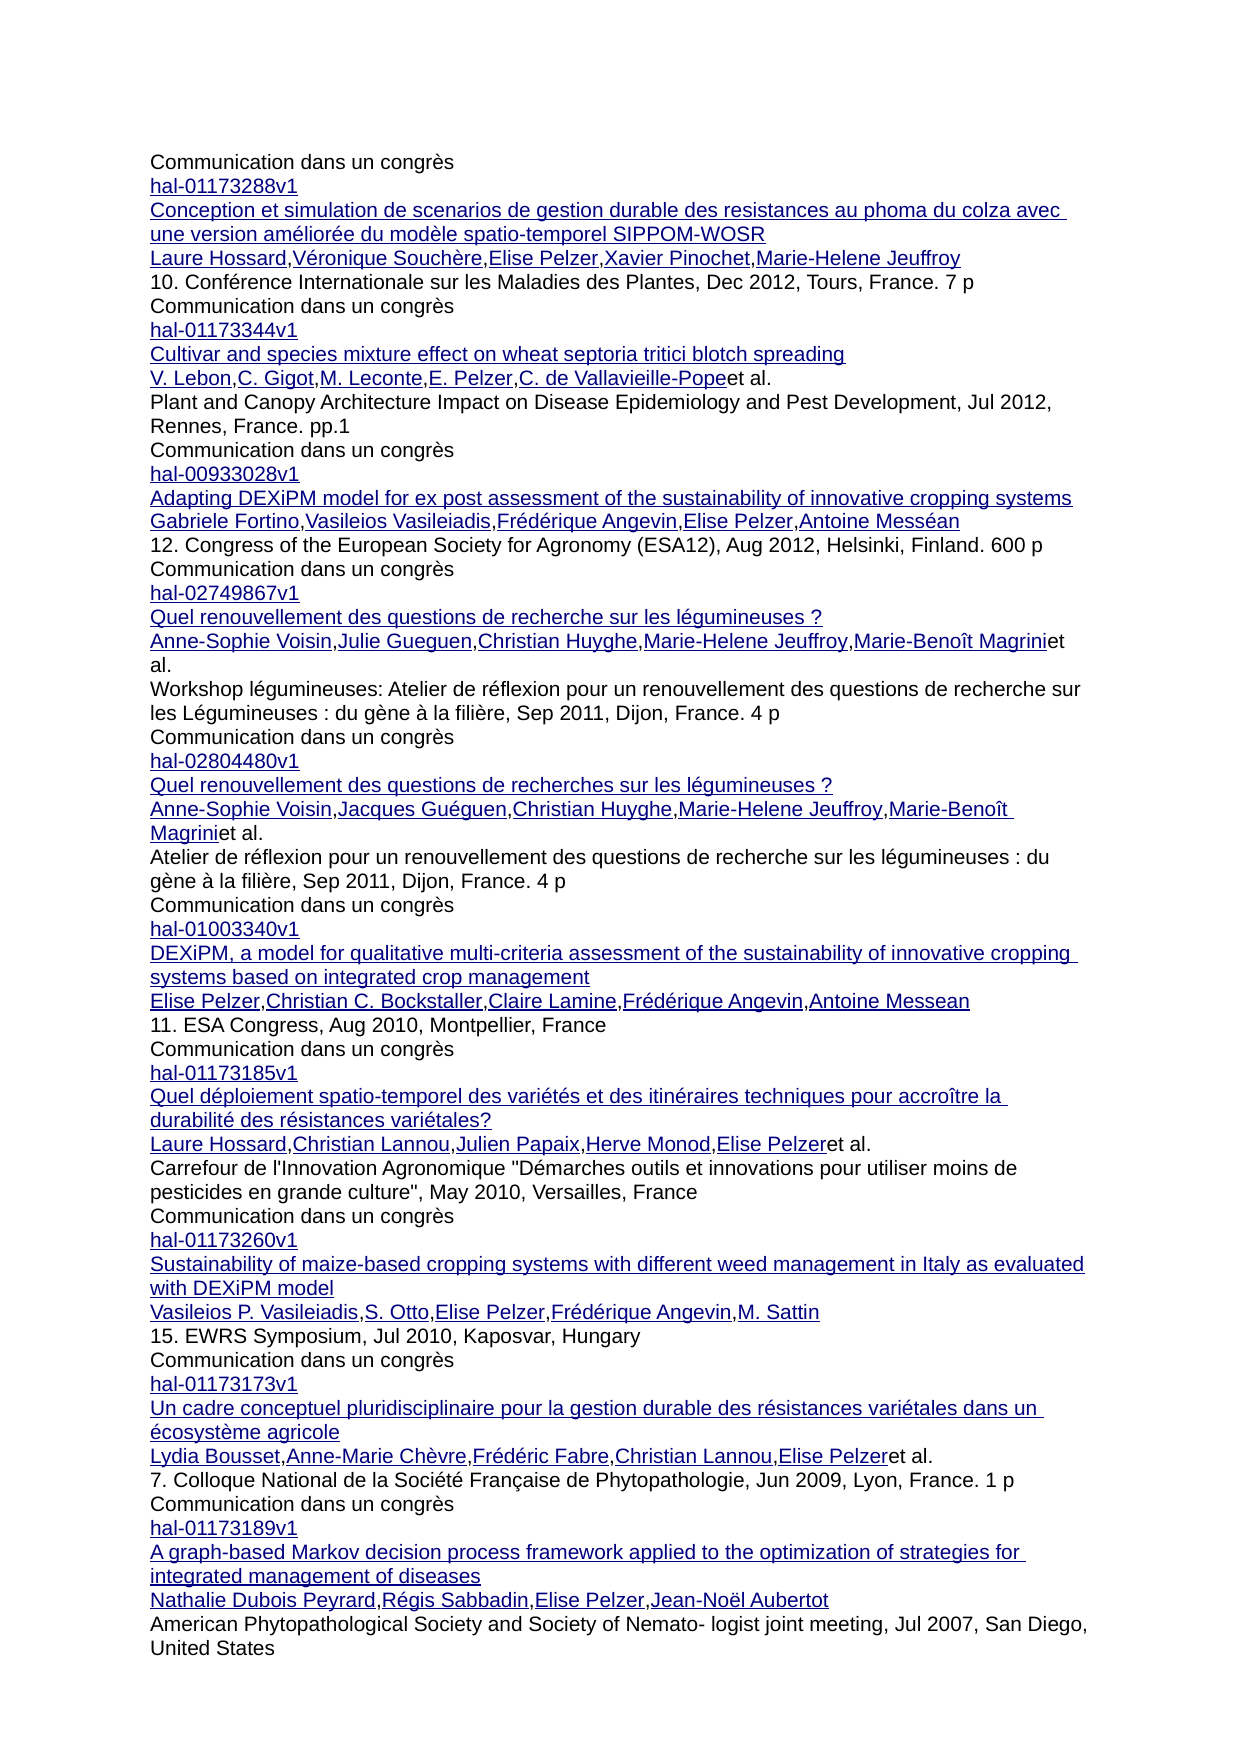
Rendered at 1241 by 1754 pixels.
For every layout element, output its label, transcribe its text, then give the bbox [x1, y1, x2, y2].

table_cell A graph-based Markov decision process framework applied to the optimization of strategies for integrated management of diseases Nathalie Dubois Peyrard,Régis Sabbadin,Elise Pelzer,Jean-Noël Aubertot American Phytopathological Society and Society of Nemato- logist joint meeting, Jul 2007, San Diego, United States [150, 1540, 1090, 1659]
table_cell Sustainability of maize-based cropping systems with different weed management in Italy as evaluated with DEXiPM model Vasileios P. Vasileiadis,S. Otto,Elise Pelzer,Frédérique Angevin,M. Sattin 15. EWRS Symposium, Jul 2010, Kaposvar, Hungary Communication dans un congrès hal-01173173v1 [150, 1252, 1090, 1396]
table_cell Quel renouvellement des questions de recherche sur les légumineuses ? Anne-Sophie Voisin,Julie Gueguen,Christian Huyghe,Marie-Helene Jeuffroy,Marie-Benoît Magriniet al. Workshop légumineuses: Atelier de réflexion pour un renouvellement des questions de recherche sur les Légumineuses : du gène à la filière, Sep 2011, Dijon, France. 4 p Communication dans un congrès hal-02804480v1 [150, 605, 1090, 773]
table_cell DEXiPM, a model for qualitative multi-criteria assessment of the sustainability of innovative cropping systems based on integrated crop management Elise Pelzer,Christian C. Bockstaller,Claire Lamine,Frédérique Angevin,Antoine Messean 11. ESA Congress, Aug 2010, Montpellier, France Communication dans un congrès hal-01173185v1 [150, 941, 1090, 1084]
table_cell Conception et simulation de scenarios de gestion durable des resistances au phoma du colza avec une version améliorée du modèle spatio-temporel SIPPOM-WOSR Laure Hossard,Véronique Souchère,Elise Pelzer,Xavier Pinochet,Marie-Helene Jeuffroy 10. Conférence Internationale sur les Maladies des Plantes, Dec 2012, Tours, France. 7 p Communication dans un congrès hal-01173344v1 [150, 198, 1090, 342]
table_cell Cultivar and species mixture effect on wheat septoria tritici blotch spreading V. Lebon,C. Gigot,M. Leconte,E. Pelzer,C. de Vallavieille-Popeet al. Plant and Canopy Architecture Impact on Disease Epidemiology and Pest Development, Jul 2012, Rennes, France. pp.1 Communication dans un congrès hal-00933028v1 [150, 342, 1090, 485]
table_cell Communication dans un congrès hal-01173288v1 [150, 150, 1090, 198]
table_cell Quel renouvellement des questions de recherches sur les légumineuses ? Anne-Sophie Voisin,Jacques Guéguen,Christian Huyghe,Marie-Helene Jeuffroy,Marie-Benoît Magriniet al. Atelier de réflexion pour un renouvellement des questions de recherche sur les légumineuses : du gène à la filière, Sep 2011, Dijon, France. 4 p Communication dans un congrès hal-01003340v1 [150, 773, 1090, 941]
table_cell Adapting DEXiPM model for ex post assessment of the sustainability of innovative cropping systems Gabriele Fortino,Vasileios Vasileiadis,Frédérique Angevin,Elise Pelzer,Antoine Messéan 12. Congress of the European Society for Agronomy (ESA12), Aug 2012, Helsinki, Finland. 600 p Communication dans un congrès hal-02749867v1 [150, 485, 1090, 605]
table_cell Quel déploiement spatio-temporel des variétés et des itinéraires techniques pour accroître la durabilité des résistances variétales? Laure Hossard,Christian Lannou,Julien Papaix,Herve Monod,Elise Pelzeret al. Carrefour de l'Innovation Agronomique "Démarches outils et innovations pour utiliser moins de pesticides en grande culture", May 2010, Versailles, France Communication dans un congrès hal-01173260v1 [150, 1084, 1090, 1252]
table_cell Un cadre conceptuel pluridisciplinaire pour la gestion durable des résistances variétales dans un écosystème agricole Lydia Bousset,Anne-Marie Chèvre,Frédéric Fabre,Christian Lannou,Elise Pelzeret al. 7. Colloque National de la Société Française de Phytopathologie, Jun 2009, Lyon, France. 1 p Communication dans un congrès hal-01173189v1 [150, 1396, 1090, 1539]
